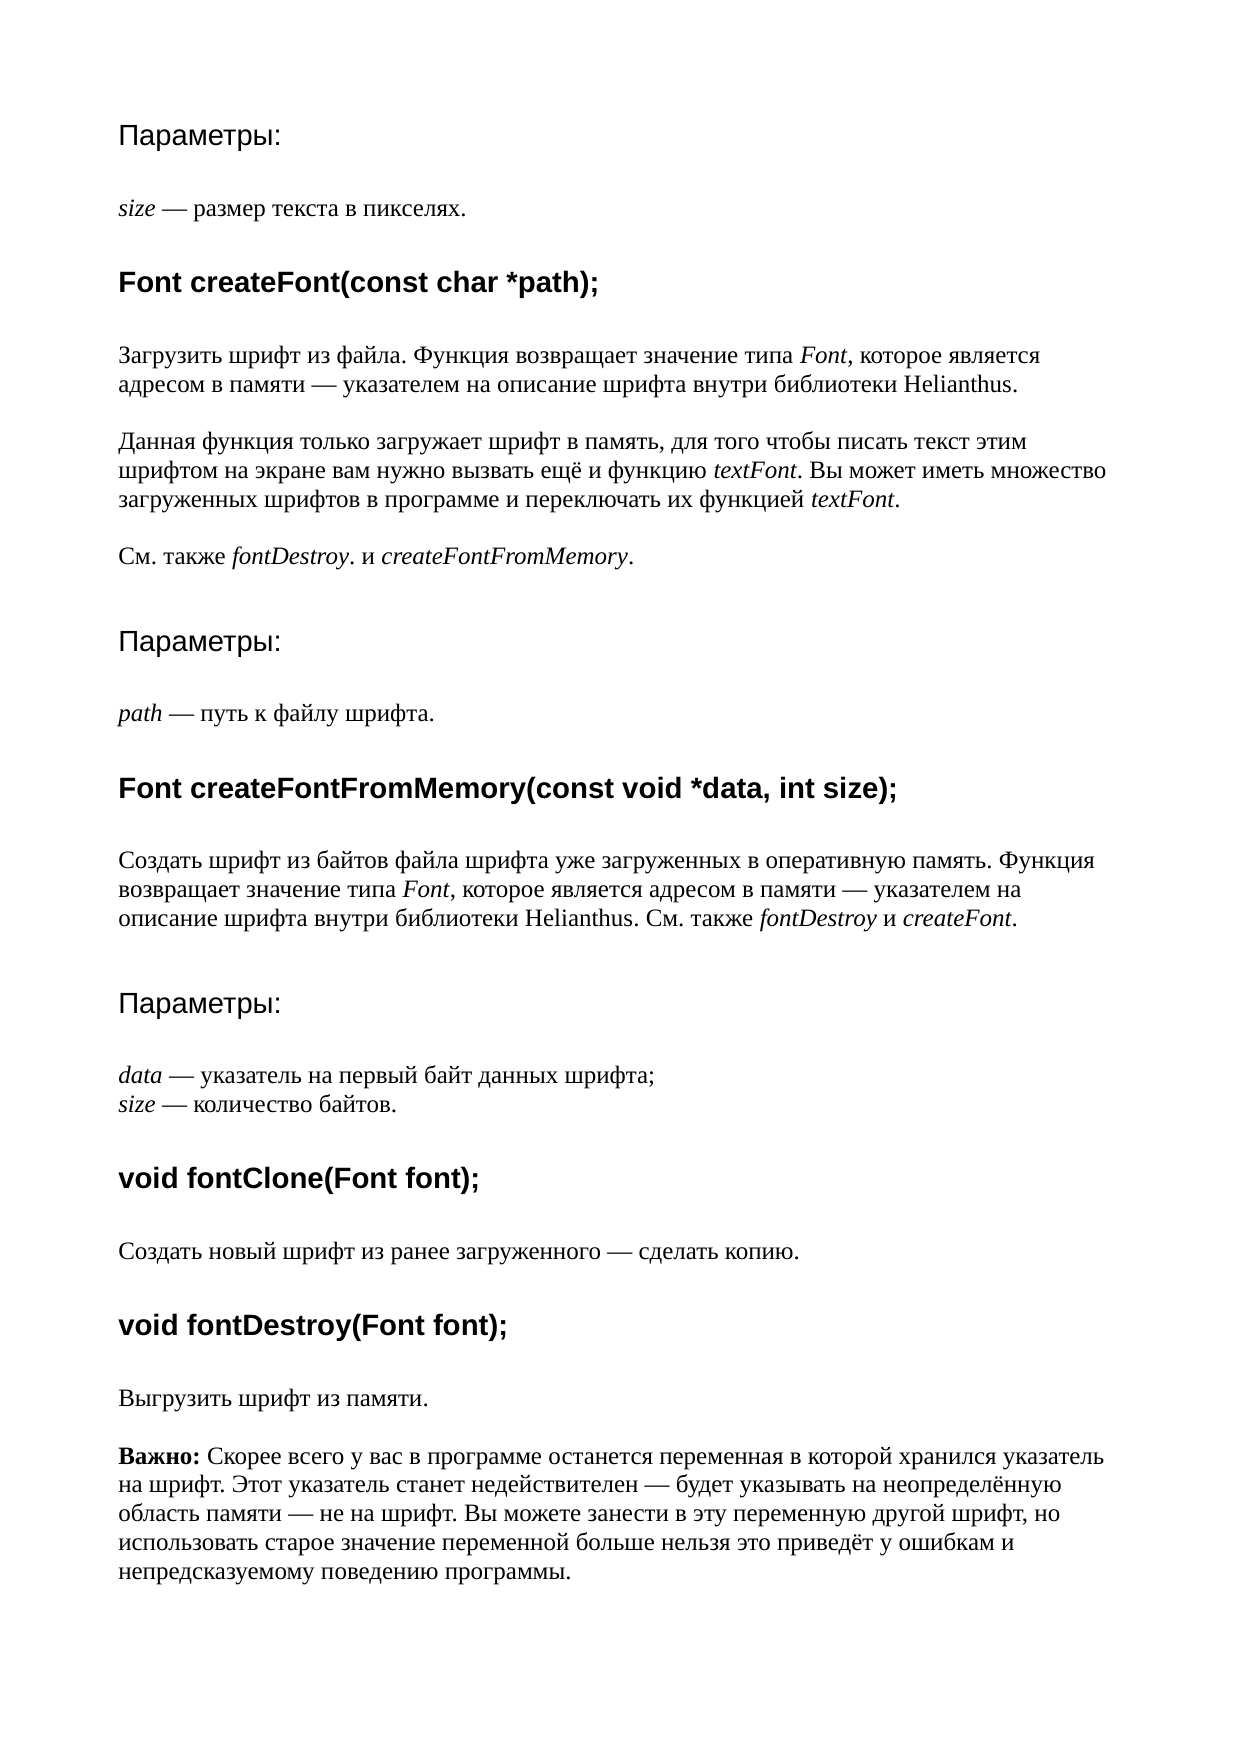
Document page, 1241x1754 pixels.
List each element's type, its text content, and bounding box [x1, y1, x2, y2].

text Выгрузить шрифт из памяти. [118, 1383, 1122, 1412]
text data — указатель на первый байт данных шрифта; [118, 1060, 1122, 1089]
text Создать шрифт из байтов файла шрифта уже загруженных в оперативную память. Функция возвращает значение типа Font, которое является адресом в памяти — указателем на описание шрифта внутри библиотеки Helianthus. См. также fontDestroy и createFont. [118, 846, 1122, 932]
subtitle void fontDestroy(Font font); [118, 1308, 1122, 1342]
text Данная функция только загружает шрифт в память, для того чтобы писать текст этим шрифтом на экране вам нужно вызвать ещё и функцию textFont. Вы может иметь множество загруженных шрифтов в программе и переключать их функцией textFont. [118, 426, 1122, 512]
subtitle Font createFontFromMemory(const void *data, int size); [118, 771, 1122, 804]
text Важно: Скорее всего у вас в программе останется переменная в которой хранился указатель на шрифт. Этот указатель станет недействителен — будет указывать на неопределённую область памяти — не на шрифт. Вы можете занести в эту переменную другой шрифт, но использовать старое значение переменной больше нельзя это приведёт у ошибкам и непредсказуемому поведению программы. [118, 1441, 1122, 1584]
subtitle void fontClone(Font font); [118, 1161, 1122, 1195]
subtitle Параметры: [118, 986, 1122, 1019]
text size — количество байтов. [118, 1089, 1122, 1118]
text size — размер текста в пикселях. [118, 193, 1122, 222]
subtitle Font createFont(const char *path); [118, 265, 1122, 299]
text Загрузить шрифт из файла. Функция возвращает значение типа Font, которое является адресом в памяти — указателем на описание шрифта внутри библиотеки Helianthus. [118, 340, 1122, 397]
text Создать новый шрифт из ранее загруженного — сделать копию. [118, 1236, 1122, 1265]
subtitle Параметры: [118, 118, 1122, 152]
subtitle Параметры: [118, 624, 1122, 657]
text path — путь к файлу шрифта. [118, 698, 1122, 727]
text См. также fontDestroy. и createFontFromMemory. [118, 541, 1122, 570]
